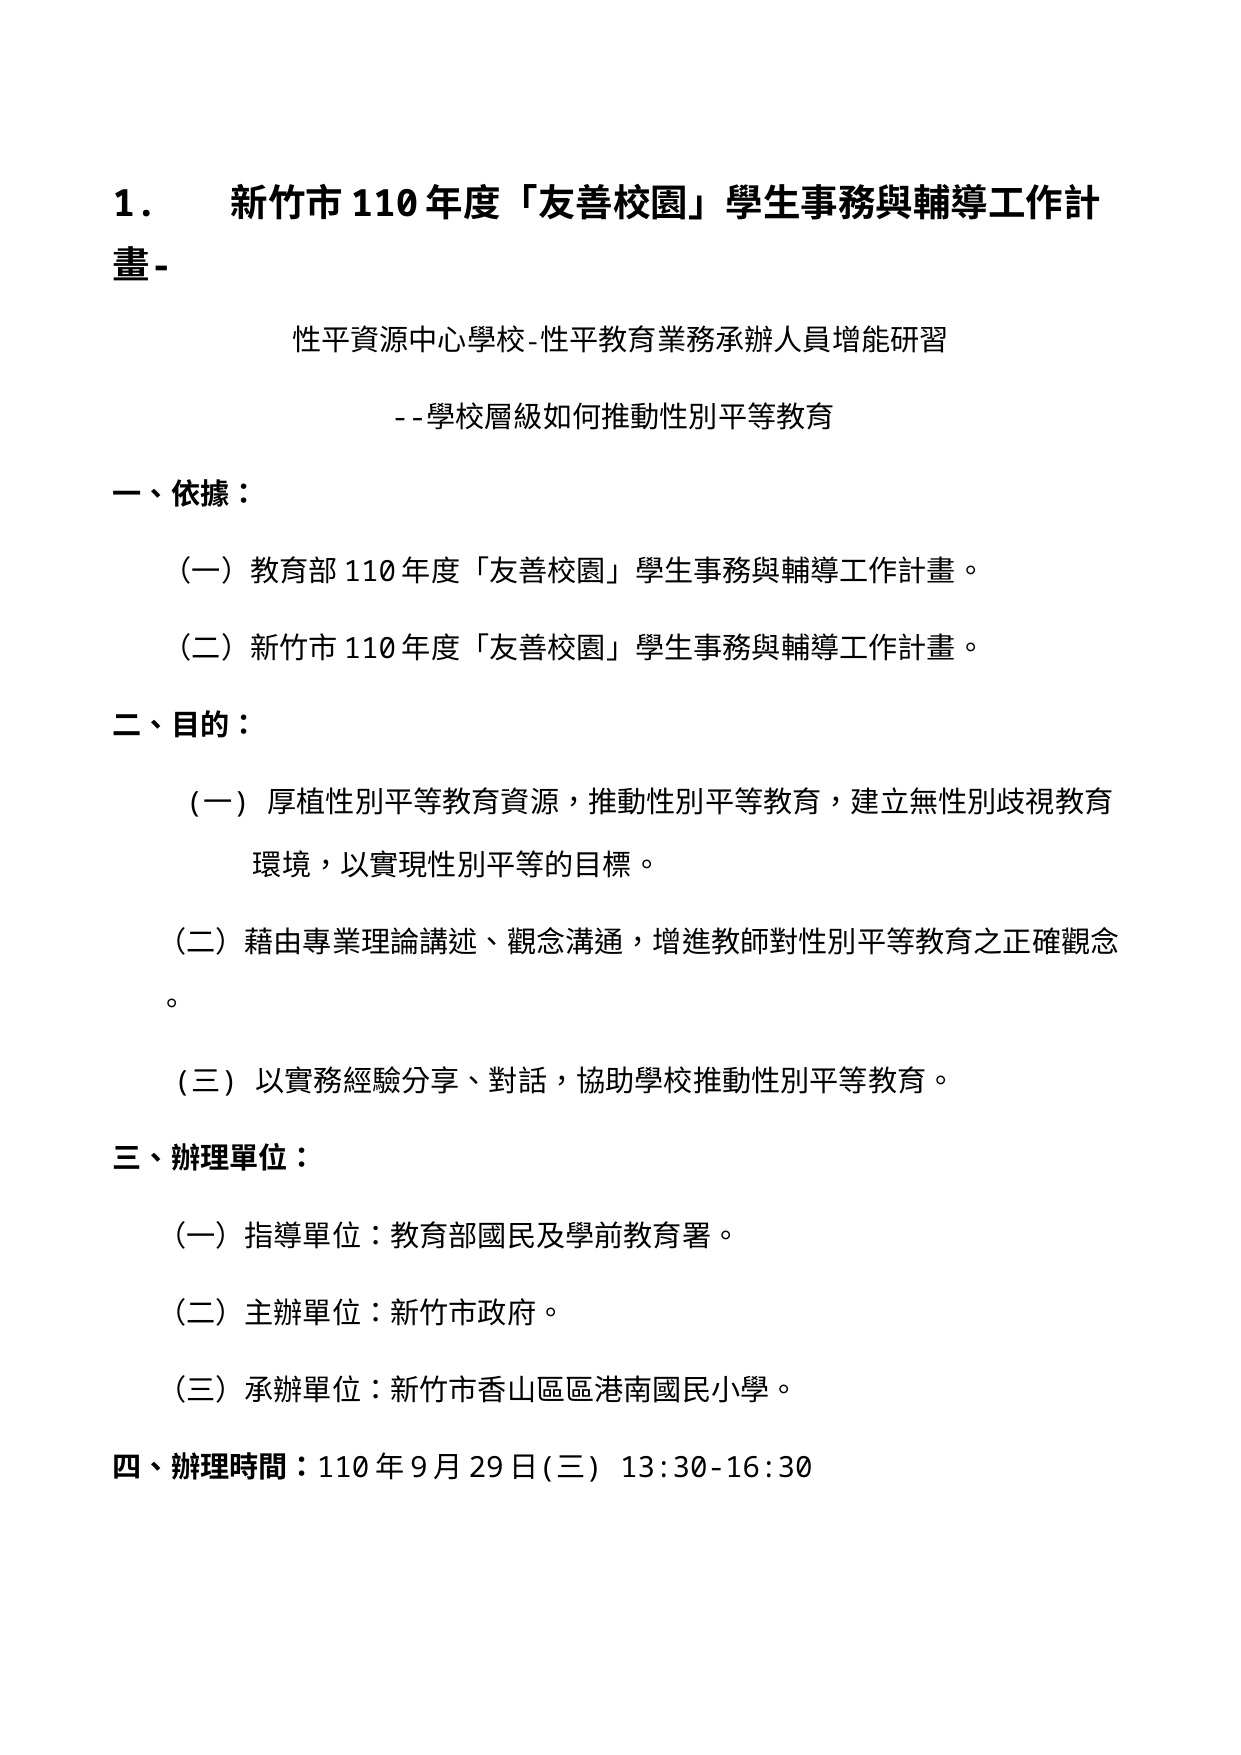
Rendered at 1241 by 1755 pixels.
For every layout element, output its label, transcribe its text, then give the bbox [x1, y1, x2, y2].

text (三) 以實務經驗分享、對話，協助學校推動性別平等教育。 [157, 1037, 1128, 1100]
text 二、目的： [112, 681, 1128, 744]
text 性平資源中心學校-性平教育業務承辦人員增能研習 [112, 296, 1128, 358]
text (一) 厚植性別平等教育資源，推動性別平等教育，建立無性別歧視教育環境，以實現性別平等的目標。 [98, 758, 1128, 883]
text （二）新竹市110年度「友善校園」學生事務與輔導工作計畫。 [162, 604, 1128, 667]
text （三）承辦單位：新竹市香山區區港南國民小學。 [157, 1346, 1128, 1408]
text 四、辦理時間：110年9月29日(三) 13:30-16:30 [112, 1423, 1128, 1485]
text 一、依據： [112, 450, 1128, 512]
text （二）藉由專業理論講述、觀念溝通，增進教師對性別平等教育之正確觀念 。 [157, 898, 1128, 1023]
subtitle 新竹市110年度「友善校園」學生事務與輔導工作計畫- [112, 158, 1128, 283]
text （一）指導單位：教育部國民及學前教育署。 [157, 1192, 1128, 1254]
text （二）主辦單位：新竹市政府。 [157, 1269, 1128, 1331]
text 三、辦理單位： [112, 1114, 1128, 1177]
text （一）教育部110年度「友善校園」學生事務與輔導工作計畫。 [162, 527, 1128, 589]
text --學校層級如何推動性別平等教育 [112, 373, 1128, 435]
